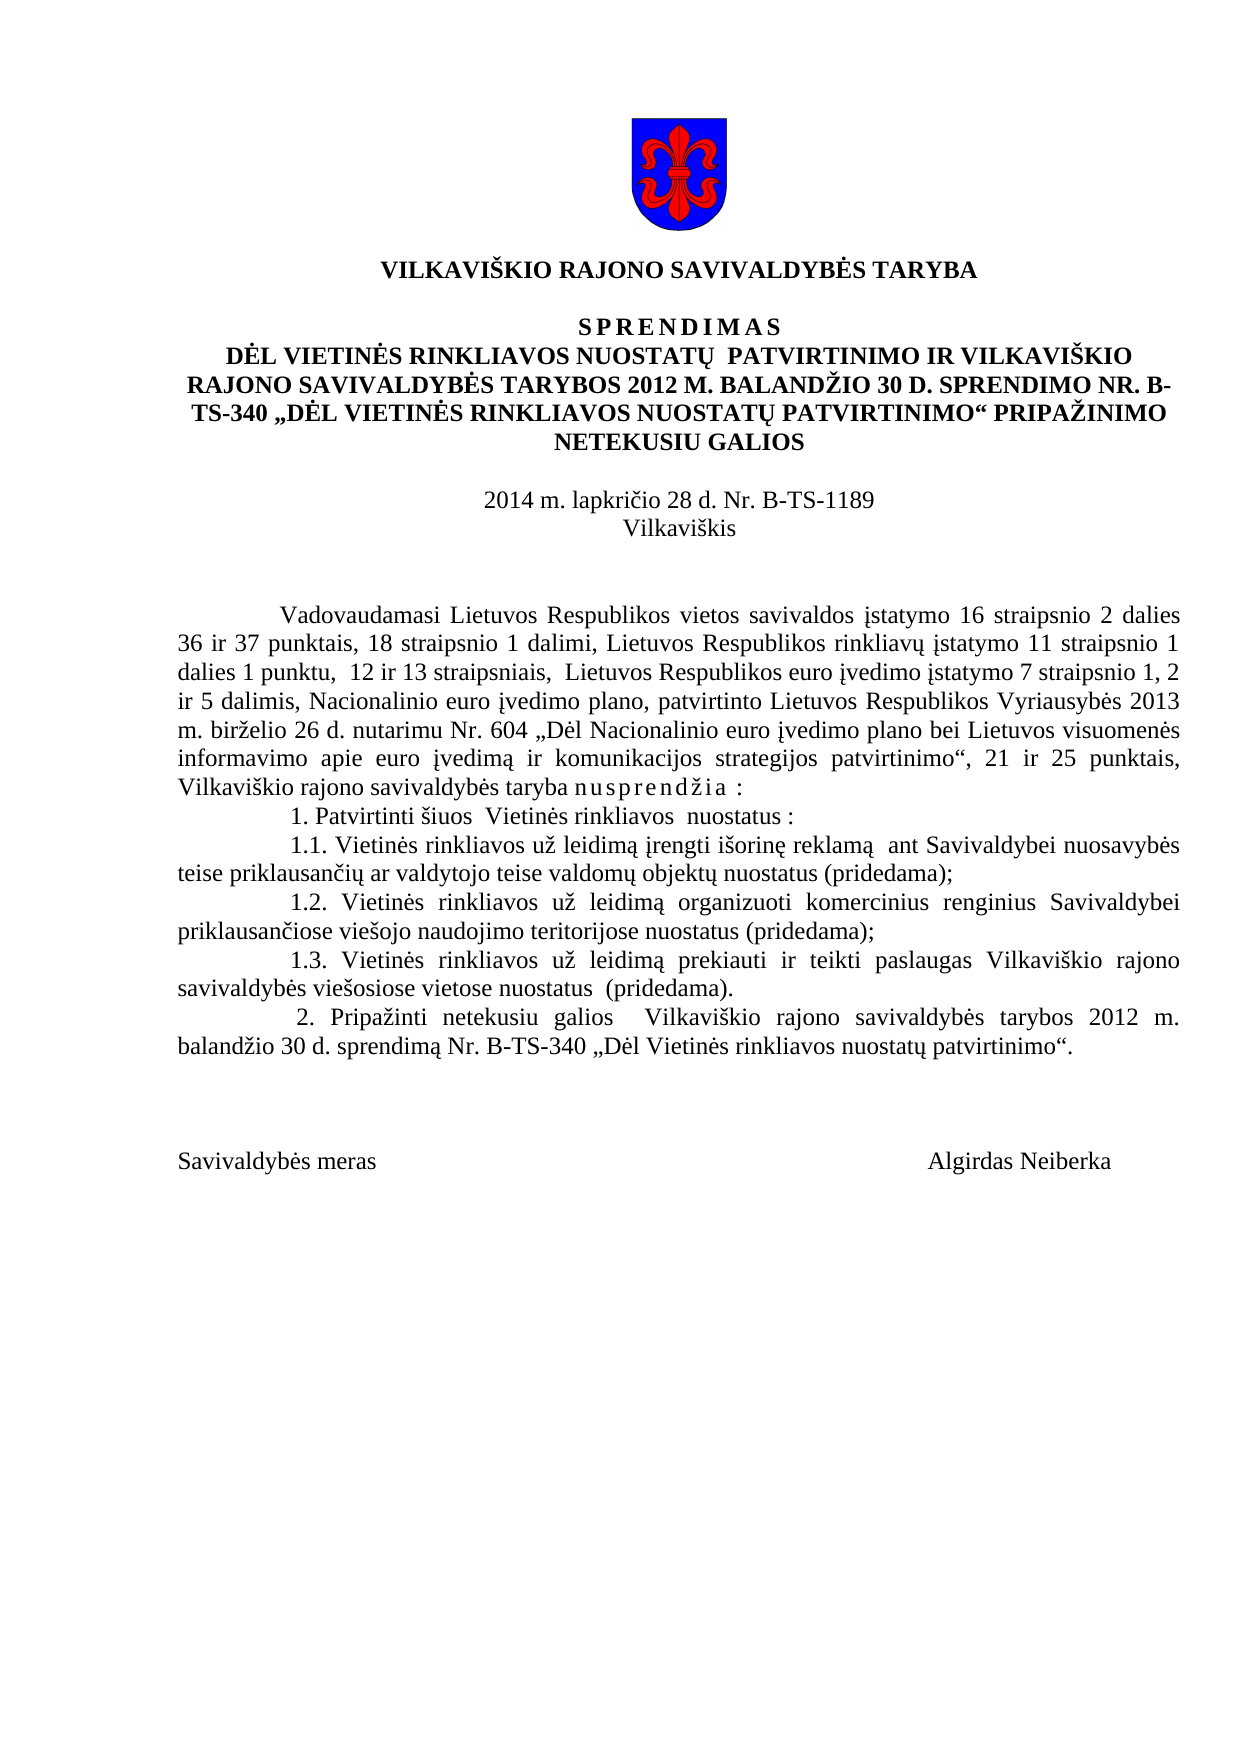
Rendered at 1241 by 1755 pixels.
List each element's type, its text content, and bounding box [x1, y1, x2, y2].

text 1.1. Vietinės rinkliavos už leidimą įrengti išorinę reklamą ant Savivaldybei nuosavybės teise priklausančių ar valdytojo teise valdomų objektų nuostatus (pridedama); [177, 830, 1181, 887]
text VILKAVIŠKIO RAJONO SAVIVALDYBĖS TARYBA [177, 255, 1181, 283]
text 1.2. Vietinės rinkliavos už leidimą organizuoti komercinius renginius Savivaldybei priklausančiose viešojo naudojimo teritorijose nuostatus (pridedama); [177, 887, 1181, 945]
text 2. Pripažinti netekusiu galios Vilkaviškio rajono savivaldybės tarybos 2012 m. balandžio 30 d. sprendimą Nr. B-TS-340 „Dėl Vietinės rinkliavos nuostatų patvirtinimo“. [177, 1002, 1181, 1060]
text 1.3. Vietinės rinkliavos už leidimą prekiauti ir teikti paslaugas Vilkaviškio rajono savivaldybės viešosiose vietose nuostatus (pridedama). [177, 945, 1181, 1002]
text SpREndimas [177, 312, 1181, 341]
text Savivaldybės meras Algirdas Neiberka [177, 1146, 1181, 1175]
text Vilkaviškis [177, 513, 1181, 542]
text Dėl VIETINĖS RINKLIAVOS NUOSTATŲ patvirtinimo IR VILKAVIŠKIO RAJONO SAVIVALDYBĖS TARYBOS 2012 M. BALANDŽIO 30 D. SPRENDIMO Nr. B-TS-340 „DĖL VIETINĖS RINKLIAVOS NUOSTATŲ PATVIRTINIMO“ PRIPAŽINIMO NETEKUSIU GALIOS [177, 341, 1181, 456]
text 1. Patvirtinti šiuos Vietinės rinkliavos nuostatus : [177, 801, 1181, 830]
text 2014 m. lapkričio 28 d. Nr. B-TS-1189 [177, 485, 1181, 513]
text Vadovaudamasi Lietuvos Respublikos vietos savivaldos įstatymo 16 straipsnio 2 dalies 36 ir 37 punktais, 18 straipsnio 1 dalimi, Lietuvos Respublikos rinkliavų įstatymo 11 straipsnio 1 dalies 1 punktu, 12 ir 13 straipsniais, Lietuvos Respublikos euro įvedimo įstatymo 7 straipsnio 1, 2 ir 5 dalimis, Nacionalinio euro įvedimo plano, patvirtinto Lietuvos Respublikos Vyriausybės 2013 m. birželio 26 d. nutarimu Nr. 604 „Dėl Nacionalinio euro įvedimo plano bei Lietuvos visuomenės informavimo apie euro įvedimą ir komunikacijos strategijos patvirtinimo“, 21 ir 25 punktais, Vilkaviškio rajono savivaldybės taryba nusprendžia : [177, 600, 1181, 801]
